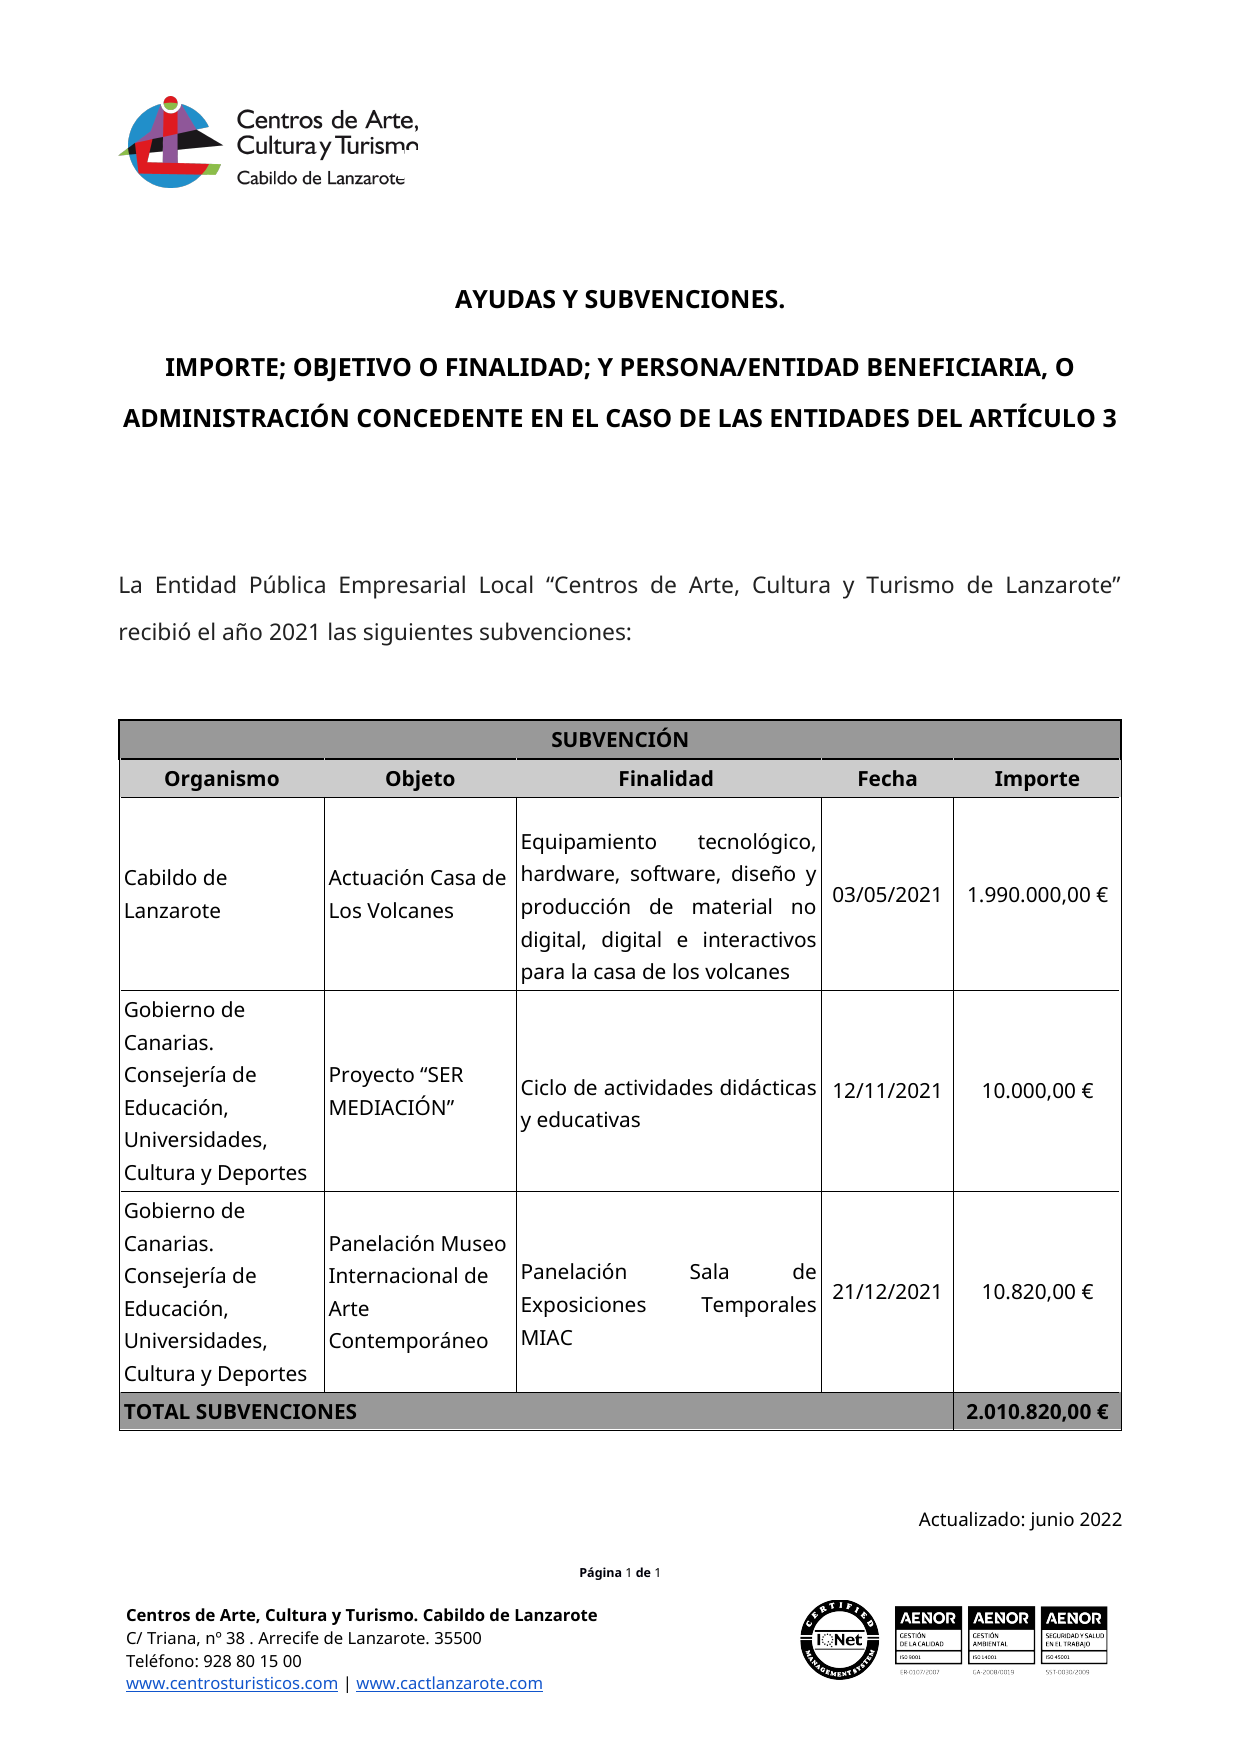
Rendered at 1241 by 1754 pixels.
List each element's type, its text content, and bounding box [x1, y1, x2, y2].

text IMPORTE; OBJETIVO O FINALIDAD; Y PERSONA/ENTIDAD BENEFICIARIA, O ADMINISTRACIÓN CONCEDENTE EN EL CASO DE LAS ENTIDADES DEL ARTÍCULO 3 [118, 350, 1122, 435]
table_cell 2.010.820,00 € [954, 1392, 1121, 1429]
table_cell Gobierno de Canarias. Consejería de Educación, Universidades, Cultura y Deportes [120, 1192, 324, 1392]
table_cell Objeto [325, 760, 516, 797]
table_cell Importe [954, 758, 1121, 797]
table_cell Finalidad [517, 760, 821, 797]
text Actualizado: junio 2022 [118, 1506, 1122, 1532]
table_cell 10.000,00 € [954, 990, 1121, 1191]
table_cell Panelación Sala de Exposiciones Temporales MIAC [517, 1192, 821, 1392]
table_cell 10.820,00 € [954, 1191, 1121, 1392]
table_cell Equipamiento tecnológico, hardware, software, diseño y producción de material no digital, digital e interactivos para la casa de los volcanes [517, 798, 821, 990]
table_cell Fecha [822, 760, 953, 797]
table_cell TOTAL SUBVENCIONES [120, 1393, 953, 1429]
text La Entidad Pública Empresarial Local “Centros de Arte, Cultura y Turismo de Lanzarote” recibió el año 2021 las siguientes subvenciones: [118, 569, 1122, 647]
table_cell Cabildo de Lanzarote [120, 798, 324, 990]
table_header SUBVENCIÓN [120, 721, 1120, 758]
table_cell Organismo [120, 759, 324, 797]
table_cell Gobierno de Canarias. Consejería de Educación, Universidades, Cultura y Deportes [120, 991, 324, 1191]
table_cell Ciclo de actividades didácticas y educativas [517, 991, 821, 1191]
table_cell 21/12/2021 [822, 1192, 953, 1392]
picture [800, 1600, 1108, 1680]
text AYUDAS Y SUBVENCIONES. [118, 282, 1122, 316]
table_cell 1.990.000,00 € [954, 797, 1121, 990]
picture [118, 96, 418, 188]
table_cell Panelación Museo Internacional de Arte Contemporáneo [325, 1192, 516, 1392]
table_cell Proyecto “SER MEDIACIÓN” [325, 991, 516, 1191]
table_cell 12/11/2021 [822, 991, 953, 1191]
table_cell 03/05/2021 [822, 798, 953, 990]
table_cell Actuación Casa de Los Volcanes [325, 798, 516, 990]
